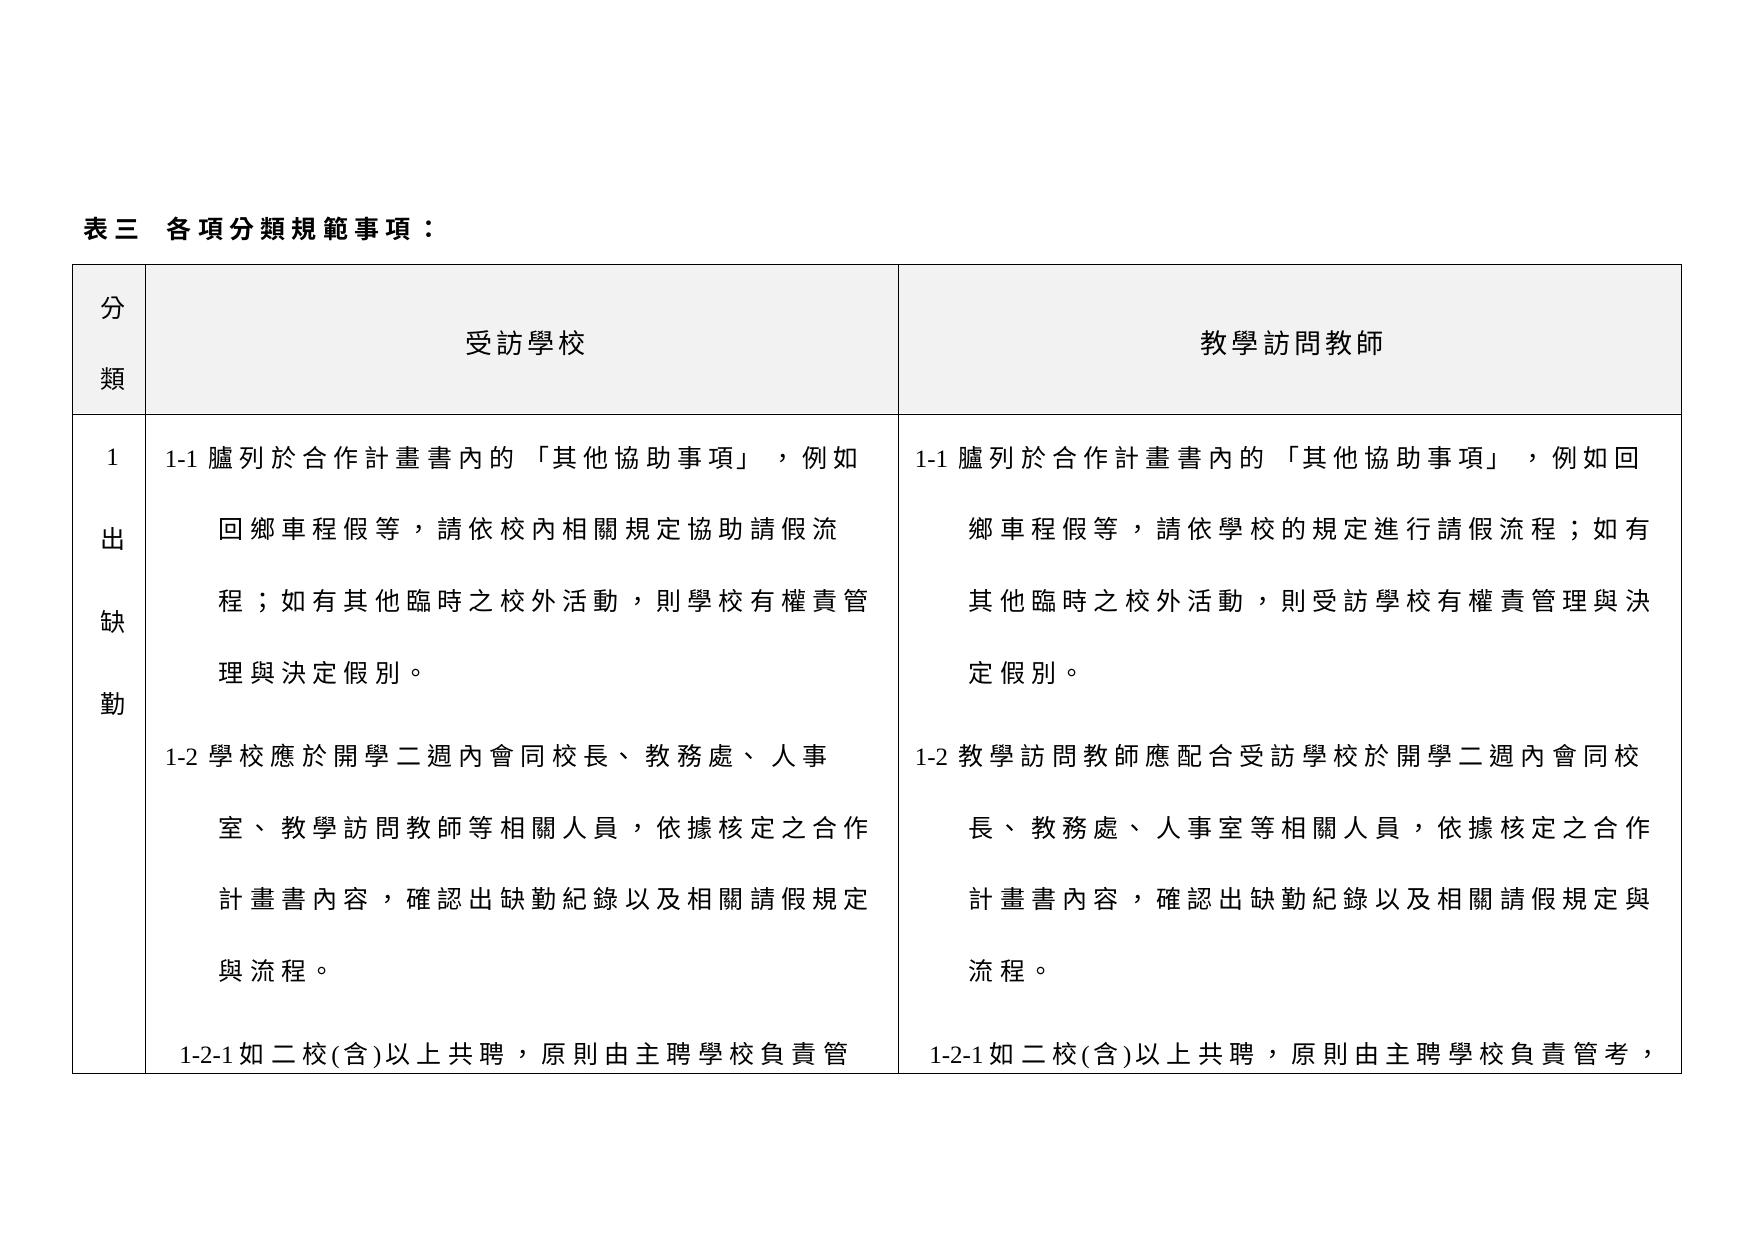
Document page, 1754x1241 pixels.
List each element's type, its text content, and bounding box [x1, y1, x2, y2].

table_header 受訪學校 [146, 265, 898, 413]
table_header 分類 [73, 265, 145, 413]
table_cell 1 出 缺 勤 [73, 415, 145, 1073]
text 表三 各項分類規範事項： [80, 186, 1674, 249]
table_cell 1-1 臚列於合作計畫書內的「其他協助事項」，例如回鄉車程假等，請依校內相關規定協助請假流程；如有其他臨時之校外活動，則學校有權責管理與決定假別。 1-2 學校應於開學二週內會同校長、教務處、人事室、教學訪問教師等相關人員，依據核定之合作計畫書內容，確認出缺勤紀錄以及相關請假規定與流程。 1-2-1如二校(含)以上共聘，原則由主聘學校負責管 [146, 415, 898, 1073]
table_header 教學訪問教師 [899, 265, 1681, 413]
table_cell 1-1 臚列於合作計畫書內的「其他協助事項」，例如回鄉車程假等，請依學校的規定進行請假流程；如有其他臨時之校外活動，則受訪學校有權責管理與決定假別。 1-2 教學訪問教師應配合受訪學校於開學二週內會同校長、教務處、人事室等相關人員，依據核定之合作計畫書內容，確認出缺勤紀錄以及相關請假規定與流程。 1-2-1如二校(含)以上共聘，原則由主聘學校負責管考， [899, 415, 1681, 1073]
